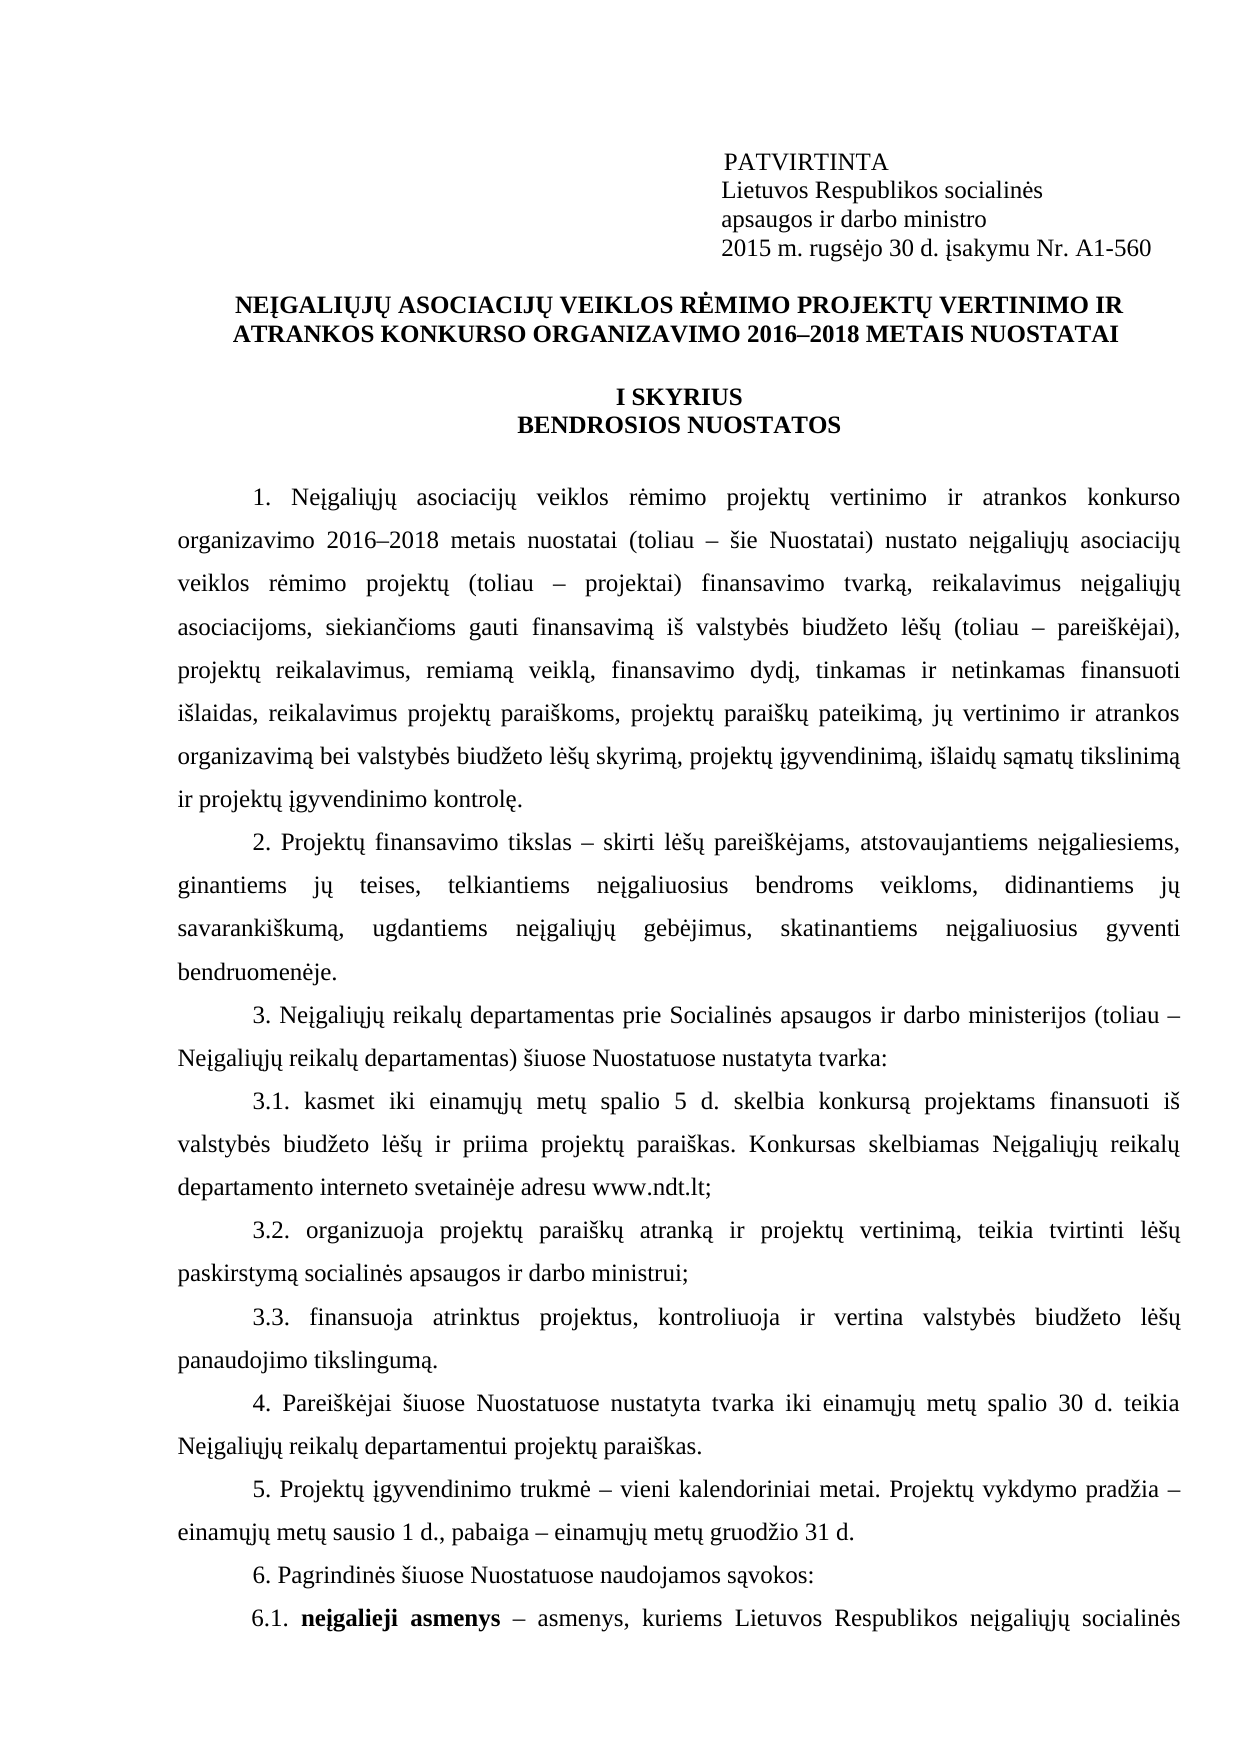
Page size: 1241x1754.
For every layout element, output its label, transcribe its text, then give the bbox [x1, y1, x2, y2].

text 2015 m. rugsėjo 30 d. įsakymu Nr. A1-560 [721, 233, 1181, 262]
text apsaugos ir darbo ministro [721, 204, 1181, 233]
text 3.1. kasmet iki einamųjų metų spalio 5 d. skelbia konkursą projektams finansuoti iš valstybės biudžeto lėšų ir priima projektų paraiškas. Konkursas skelbiamas Neįgaliųjų reikalų departamento interneto svetainėje adresu www.ndt.lt; [177, 1086, 1181, 1201]
text Neįgaliųjų asociacijų veiklos rėmimo projektų VERTINIMO IR ATRANKOS KONKURSO ORGANIZAVIMO 2016–2018 METAIS NUOSTATAI [177, 291, 1181, 348]
text I SKYRIUS [177, 382, 1181, 410]
text 6.1. neįgalieji asmenys – asmenys, kuriems Lietuvos Respublikos neįgaliųjų socialinės [177, 1603, 1181, 1632]
text 2. Projektų finansavimo tikslas – skirti lėšų pareiškėjams, atstovaujantiems neįgaliesiems, ginantiems jų teises, telkiantiems neįgaliuosius bendroms veikloms, didinantiems jų savarankiškumą, ugdantiems neįgaliųjų gebėjimus, skatinantiems neįgaliuosius gyventi bendruomenėje. [177, 827, 1181, 985]
text 6. Pagrindinės šiuose Nuostatuose naudojamos sąvokos: [177, 1560, 1181, 1589]
text 3.2. organizuoja projektų paraiškų atranką ir projektų vertinimą, teikia tvirtinti lėšų paskirstymą socialinės apsaugos ir darbo ministrui; [177, 1215, 1181, 1287]
text 3. Neįgaliųjų reikalų departamentas prie Socialinės apsaugos ir darbo ministerijos (toliau – Neįgaliųjų reikalų departamentas) šiuose Nuostatuose nustatyta tvarka: [177, 1000, 1181, 1072]
text Bendrosios nuostatos [177, 410, 1181, 439]
text 5. Projektų įgyvendinimo trukmė – vieni kalendoriniai metai. Projektų vykdymo pradžia – einamųjų metų sausio 1 d., pabaiga – einamųjų metų gruodžio 31 d. [177, 1474, 1181, 1546]
text 3.3. finansuoja atrinktus projektus, kontroliuoja ir vertina valstybės biudžeto lėšų panaudojimo tikslingumą. [177, 1302, 1181, 1373]
text Lietuvos Respublikos socialinės [721, 176, 1181, 204]
text 1. Neįgaliųjų asociacijų veiklos rėmimo projektų vertinimo ir atrankos konkurso organizavimo 2016–2018 metais nuostatai (toliau – šie Nuostatai) nustato neįgaliųjų asociacijų veiklos rėmimo projektų (toliau – projektai) finansavimo tvarką, reikalavimus neįgaliųjų asociacijoms, siekiančioms gauti finansavimą iš valstybės biudžeto lėšų (toliau – pareiškėjai), projektų reikalavimus, remiamą veiklą, finansavimo dydį, tinkamas ir netinkamas finansuoti išlaidas, reikalavimus projektų paraiškoms, projektų paraiškų pateikimą, jų vertinimo ir atrankos organizavimą bei valstybės biudžeto lėšų skyrimą, projektų įgyvendinimą, išlaidų sąmatų tikslinimą ir projektų įgyvendinimo kontrolę. [177, 482, 1181, 813]
text 4. Pareiškėjai šiuose Nuostatuose nustatyta tvarka iki einamųjų metų spalio 30 d. teikia Neįgaliųjų reikalų departamentui projektų paraiškas. [177, 1388, 1181, 1460]
text PATVIRTINTA [723, 147, 1181, 176]
